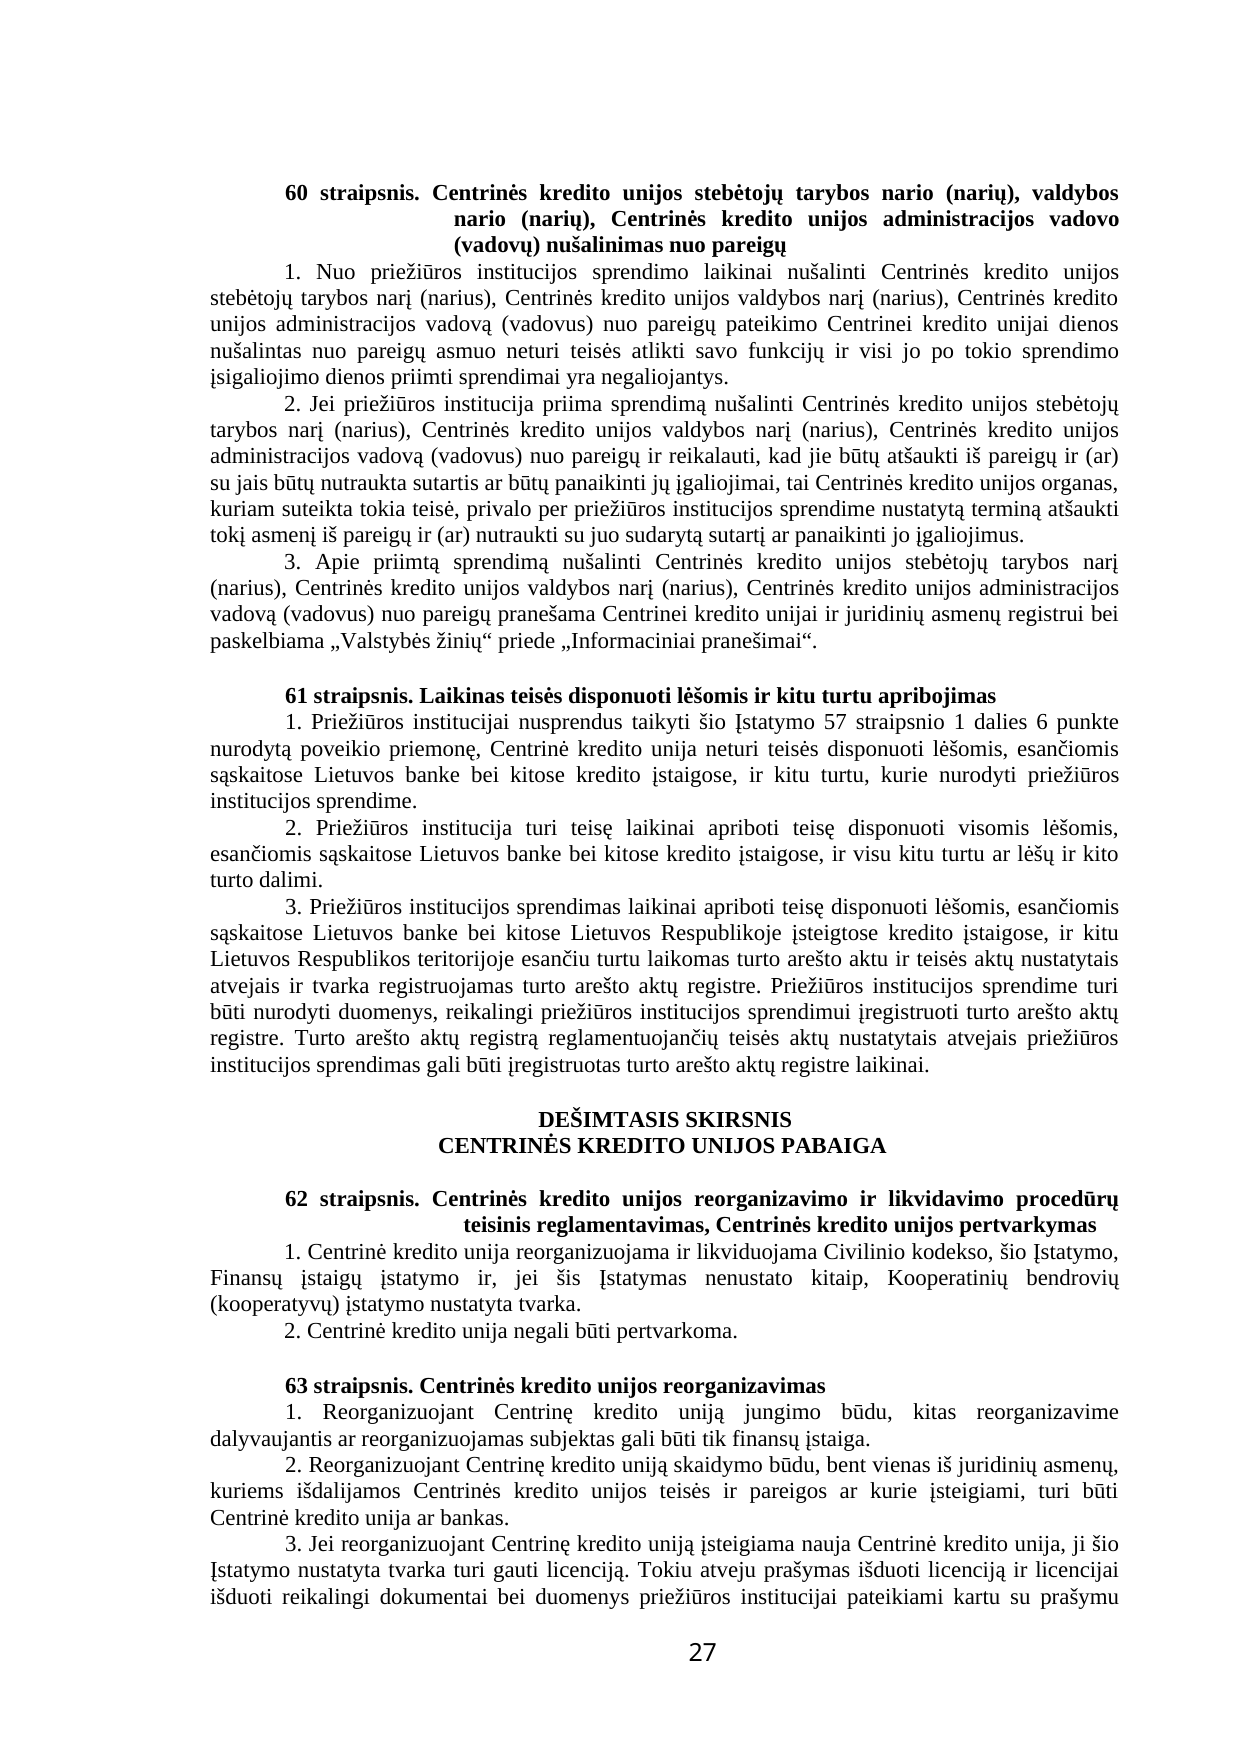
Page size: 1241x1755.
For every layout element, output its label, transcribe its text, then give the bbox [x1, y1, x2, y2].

text 2. Reorganizuojant Centrinę kredito uniją skaidymo būdu, bent vienas iš juridinių asmenų, kuriems išdalijamos Centrinės kredito unijos teisės ir pareigos ar kurie įsteigiami, turi būti Centrinė kredito unija ar bankas. [210, 1451, 1120, 1530]
text 1. Priežiūros institucijai nusprendus taikyti šio Įstatymo 57 straipsnio 1 dalies 6 punkte nurodytą poveikio priemonę, Centrinė kredito unija neturi teisės disponuoti lėšomis, esančiomis sąskaitose Lietuvos banke bei kitose kredito įstaigose, ir kitu turtu, kurie nurodyti priežiūros institucijos sprendime. [210, 708, 1120, 814]
text DEŠIMTASIS SKIRSNIS [210, 1106, 1120, 1132]
subtitle CENTRINĖS KREDITO UNIJOS PABAIGA [210, 1132, 1120, 1159]
text 1. Nuo priežiūros institucijos sprendimo laikinai nušalinti Centrinės kredito unijos stebėtojų tarybos narį (narius), Centrinės kredito unijos valdybos narį (narius), Centrinės kredito unijos administracijos vadovą (vadovus) nuo pareigų pateikimo Centrinei kredito unijai dienos nušalintas nuo pareigų asmuo neturi teisės atlikti savo funkcijų ir visi jo po tokio sprendimo įsigaliojimo dienos priimti sprendimai yra negaliojantys. [210, 258, 1120, 389]
text 3. Priežiūros institucijos sprendimas laikinai apriboti teisę disponuoti lėšomis, esančiomis sąskaitose Lietuvos banke bei kitose Lietuvos Respublikoje įsteigtose kredito įstaigose, ir kitu Lietuvos Respublikos teritorijoje esančiu turtu laikomas turto arešto aktu ir teisės aktų nustatytais atvejais ir tvarka registruojamas turto arešto aktų registre. Priežiūros institucijos sprendime turi būti nurodyti duomenys, reikalingi priežiūros institucijos sprendimui įregistruoti turto arešto aktų registre. Turto arešto aktų registrą reglamentuojančių teisės aktų nustatytais atvejais priežiūros institucijos sprendimas gali būti įregistruotas turto arešto aktų registre laikinai. [210, 893, 1120, 1077]
text 1. Reorganizuojant Centrinę kredito uniją jungimo būdu, kitas reorganizavime dalyvaujantis ar reorganizuojamas subjektas gali būti tik finansų įstaiga. [210, 1398, 1120, 1451]
text 61 straipsnis. Laikinas teisės disponuoti lėšomis ir kitu turtu apribojimas [210, 682, 1120, 708]
text 60 straipsnis. Centrinės kredito unijos stebėtojų tarybos nario (narių), valdybos nario (narių), Centrinės kredito unijos administracijos vadovo (vadovų) nušalinimas nuo pareigų [285, 179, 1120, 258]
text 3. Apie priimtą sprendimą nušalinti Centrinės kredito unijos stebėtojų tarybos narį (narius), Centrinės kredito unijos valdybos narį (narius), Centrinės kredito unijos administracijos vadovą (vadovus) nuo pareigų pranešama Centrinei kredito unijai ir juridinių asmenų registrui bei paskelbiama „Valstybės žinių“ priede „Informaciniai pranešimai“. [210, 548, 1120, 653]
text 2. Priežiūros institucija turi teisę laikinai apriboti teisę disponuoti visomis lėšomis, esančiomis sąskaitose Lietuvos banke bei kitose kredito įstaigose, ir visu kitu turtu ar lėšų ir kito turto dalimi. [210, 814, 1120, 893]
text 62 straipsnis. Centrinės kredito unijos reorganizavimo ir likvidavimo procedūrų teisinis reglamentavimas, Centrinės kredito unijos pertvarkymas [285, 1185, 1120, 1238]
text 3. Jei reorganizuojant Centrinę kredito uniją įsteigiama nauja Centrinė kredito unija, ji šio Įstatymo nustatyta tvarka turi gauti licenciją. Tokiu atveju prašymas išduoti licenciją ir licencijai išduoti reikalingi dokumentai bei duomenys priežiūros institucijai pateikiami kartu su prašymu [210, 1530, 1120, 1609]
text 1. Centrinė kredito unija reorganizuojama ir likviduojama Civilinio kodekso, šio Įstatymo, Finansų įstaigų įstatymo ir, jei šis Įstatymas nenustato kitaip, Kooperatinių bendrovių (kooperatyvų) įstatymo nustatyta tvarka. [210, 1238, 1120, 1317]
text 63 straipsnis. Centrinės kredito unijos reorganizavimas [210, 1372, 1120, 1398]
subtitle 2. Jei priežiūros institucija priima sprendimą nušalinti Centrinės kredito unijos stebėtojų tarybos narį (narius), Centrinės kredito unijos valdybos narį (narius), Centrinės kredito unijos administracijos vadovą (vadovus) nuo pareigų ir reikalauti, kad jie būtų atšaukti iš pareigų ir (ar) su jais būtų nutraukta sutartis ar būtų panaikinti jų įgaliojimai, tai Centrinės kredito unijos organas, kuriam suteikta tokia teisė, privalo per priežiūros institucijos sprendime nustatytą terminą atšaukti tokį asmenį iš pareigų ir (ar) nutraukti su juo sudarytą sutartį ar panaikinti jo įgaliojimus. [210, 389, 1120, 548]
text 2. Centrinė kredito unija negali būti pertvarkoma. [210, 1317, 1120, 1343]
